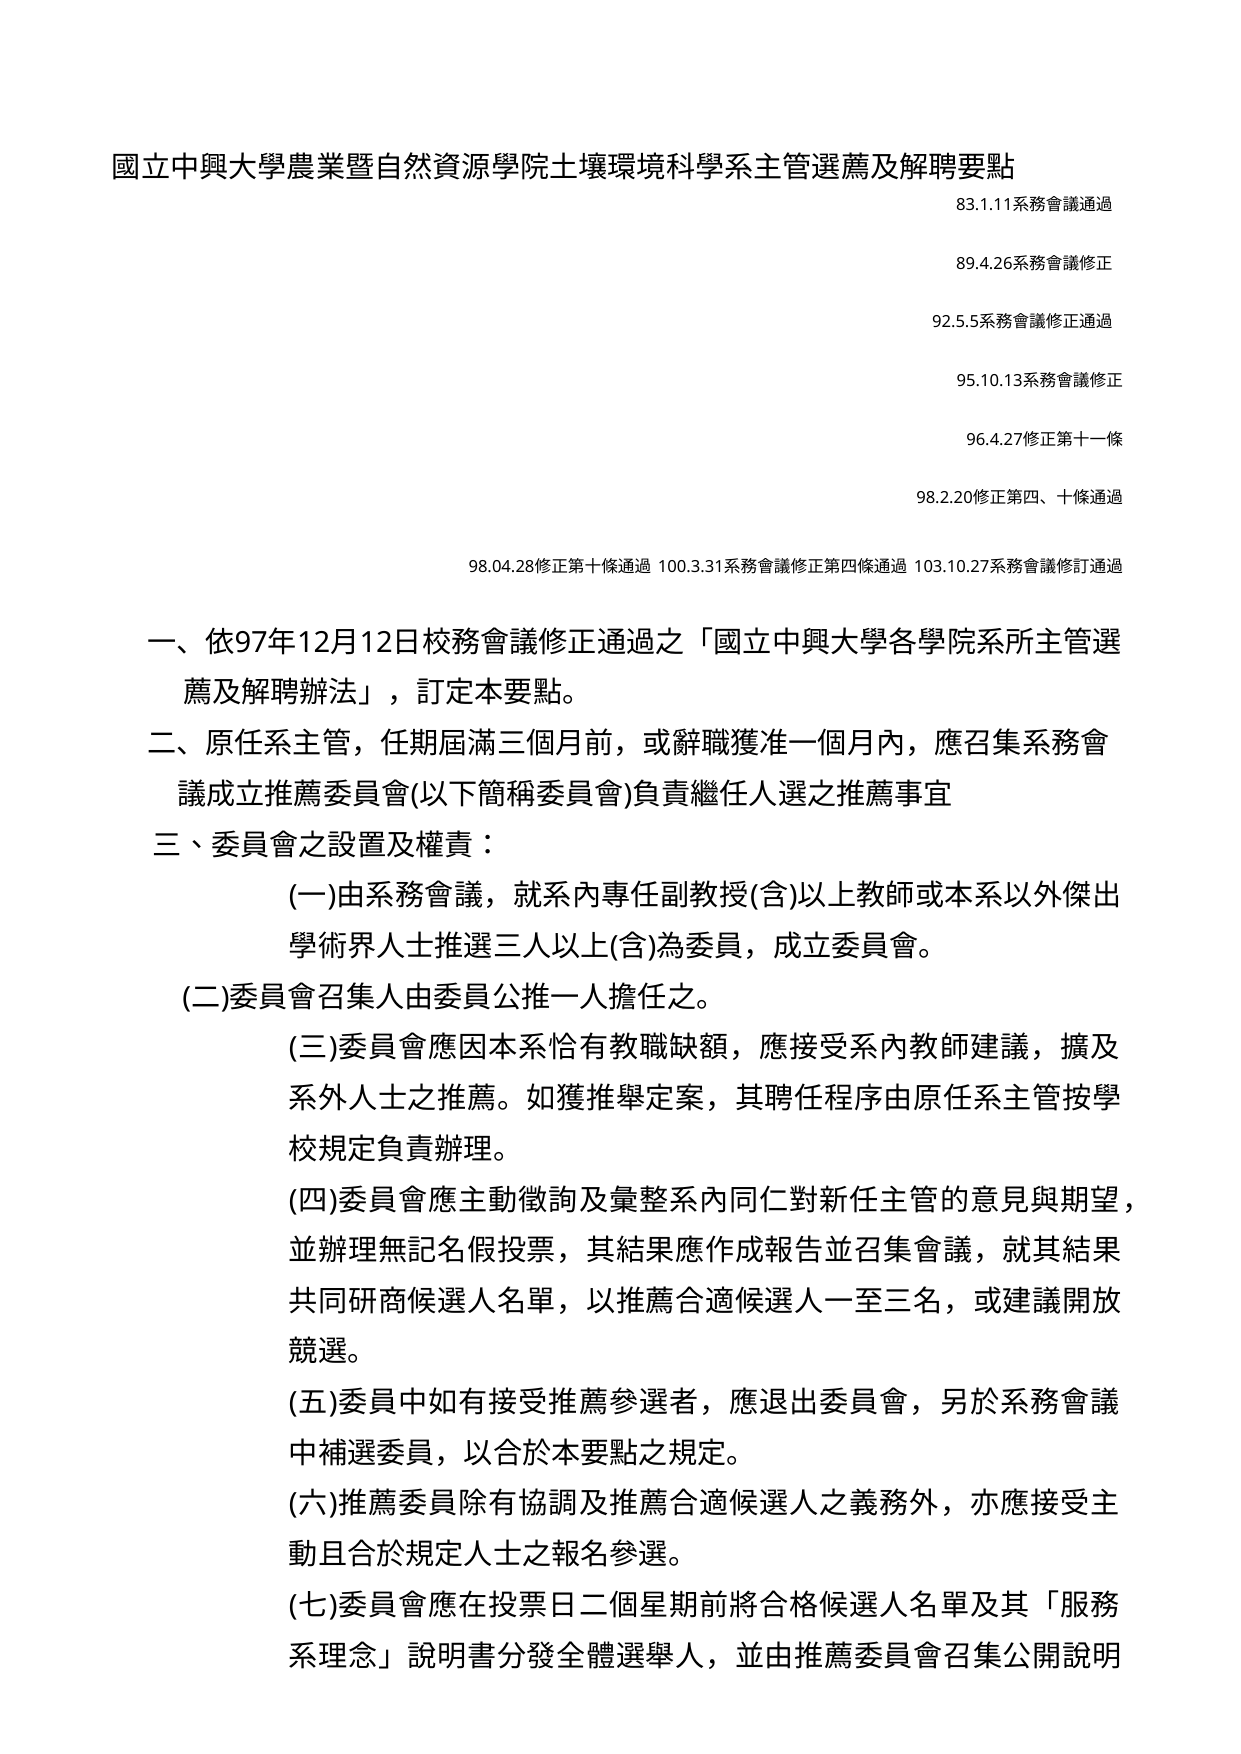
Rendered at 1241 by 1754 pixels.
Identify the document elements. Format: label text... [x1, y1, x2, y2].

text (一)由系務會議，就系內專任副教授(含)以上教師或本系以外傑出學術界人士推選三人以上(含)為委員，成立委員會。 [289, 872, 1122, 965]
text 一、依97年12月12日校務會議修正通過之「國立中興大學各學院系所主管選 [147, 618, 1122, 661]
text 國立中興大學農業暨自然資源學院土壤環境科學系主管選薦及解聘要點 [5, 144, 1122, 186]
text 三、委員會之設置及權責： [153, 821, 1122, 863]
text 98.04.28修正第十條通過 100.3.31系務會議修正第四條通過 103.10.27系務會議修訂通過 [185, 538, 1122, 581]
text (六)推薦委員除有協調及推薦合適候選人之義務外，亦應接受主動且合於規定人士之報名參選。 [289, 1480, 1122, 1573]
text 83.1.11系務會議通過 [185, 186, 1112, 216]
text (七)委員會應在投票日二個星期前將合格候選人名單及其「服務系理念」說明書分發全體選舉人，並由推薦委員會召集公開說明 [289, 1581, 1122, 1674]
text (四)委員會應主動徵詢及彙整系內同仁對新任主管的意見與期望，並辦理無記名假投票，其結果應作成報告並召集會議，就其結果共同研商候選人名單，以推薦合適候選人一至三名，或建議開放競選。 [289, 1176, 1122, 1370]
text (二)委員會召集人由委員公推一人擔任之。 [5, 973, 1122, 1016]
text 薦及解聘辦法」，訂定本要點。 [153, 669, 1122, 711]
text (三)委員會應因本系恰有教職缺額，應接受系內教師建議，擴及系外人士之推薦。如獲推舉定案，其聘任程序由原任系主管按學校規定負責辦理。 [289, 1024, 1122, 1168]
text 96.4.27修正第十一條 [5, 421, 1122, 450]
text 議成立推薦委員會(以下簡稱委員會)負責繼任人選之推薦事宜 [147, 770, 1122, 813]
text (五)委員中如有接受推薦參選者，應退出委員會，另於系務會議中補選委員，以合於本要點之規定。 [289, 1379, 1122, 1472]
text 92.5.5系務會議修正通過 [185, 304, 1112, 333]
text 95.10.13系務會議修正 [5, 362, 1122, 391]
text 二、原任系主管，任期屆滿三個月前，或辭職獲准一個月內，應召集系務會 [147, 720, 1122, 762]
text 89.4.26系務會議修正 [185, 245, 1112, 274]
text 98.2.20修正第四、十條通過 [5, 479, 1122, 509]
